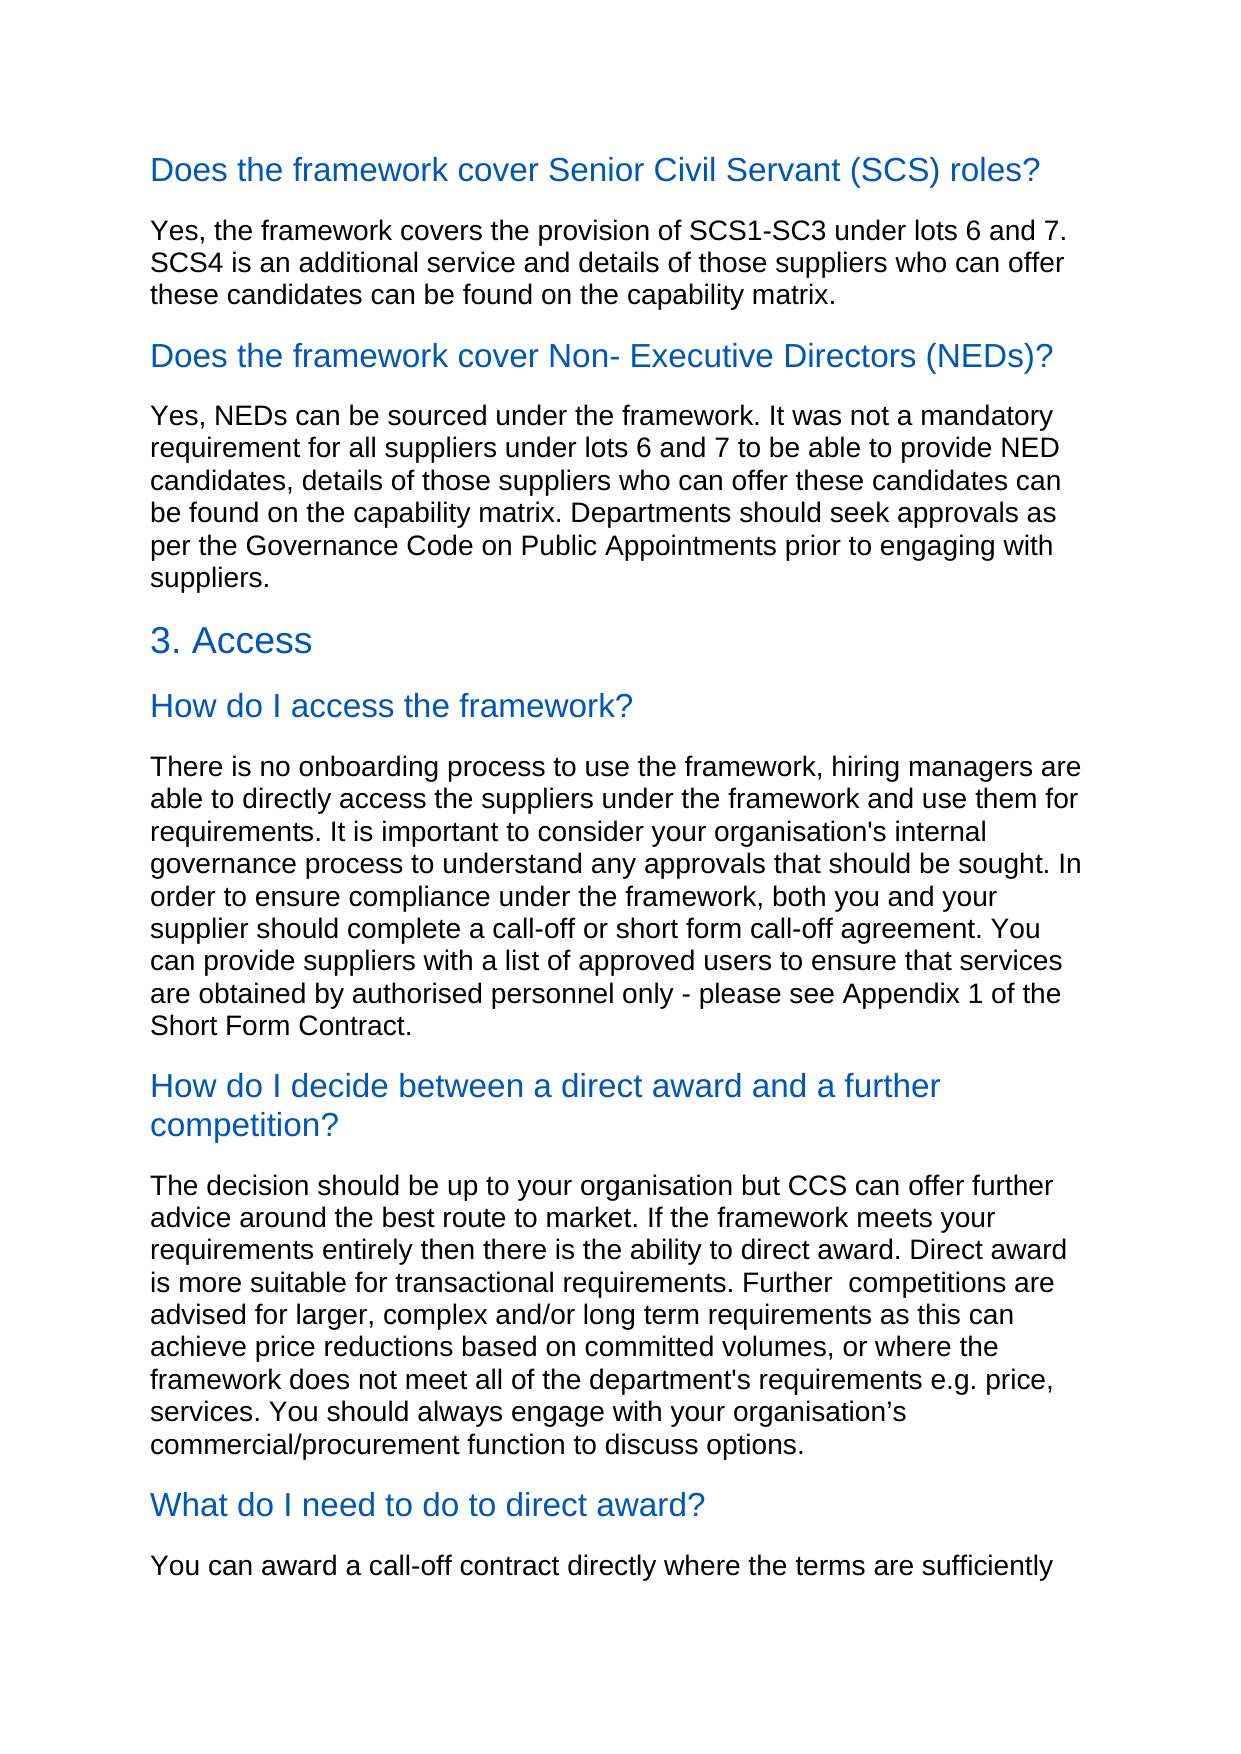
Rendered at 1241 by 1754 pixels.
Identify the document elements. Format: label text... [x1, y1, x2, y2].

subtitle Does the framework cover Non- Executive Directors (NEDs)? [150, 336, 1090, 374]
subtitle 3. Access [150, 618, 1090, 662]
text Yes, NEDs can be sourced under the framework. It was not a mandatory requirement for all suppliers under lots 6 and 7 to be able to provide NED candidates, details of those suppliers who can offer these candidates can be found on the capability matrix. Departments should seek approvals as per the Governance Code on Public Appointments prior to engaging with suppliers. [150, 399, 1090, 593]
subtitle How do I decide between a direct award and a further competition? [150, 1067, 1090, 1143]
subtitle How do I access the framework? [150, 687, 1090, 725]
text The decision should be up to your organisation but CCS can offer further advice around the best route to market. If the framework meets your requirements entirely then there is the ability to direct award. Direct award is more suitable for transactional requirements. Further competitions are advised for larger, complex and/or long term requirements as this can achieve price reductions based on committed volumes, or where the framework does not meet all of the department's requirements e.g. price, services. You should always engage with your organisation’s commercial/procurement function to discuss options. [150, 1168, 1090, 1460]
subtitle Does the framework cover Senior Civil Servant (SCS) roles? [150, 150, 1090, 188]
text Yes, the framework covers the provision of SCS1-SC3 under lots 6 and 7. SCS4 is an additional service and details of those suppliers who can offer these candidates can be found on the capability matrix. [150, 213, 1090, 311]
subtitle What do I need to do to direct award? [150, 1485, 1090, 1523]
text You can award a call-off contract directly where the terms are sufficiently [150, 1548, 1090, 1581]
text There is no onboarding process to use the framework, hiring managers are able to directly access the suppliers under the framework and use them for requirements. It is important to consider your organisation's internal governance process to understand any approvals that should be sought. In order to ensure compliance under the framework, both you and your supplier should complete a call-off or short form call-off agreement. You can provide suppliers with a list of approved users to ensure that services are obtained by authorised personnel only - please see Appendix 1 of the Short Form Contract. [150, 750, 1090, 1042]
